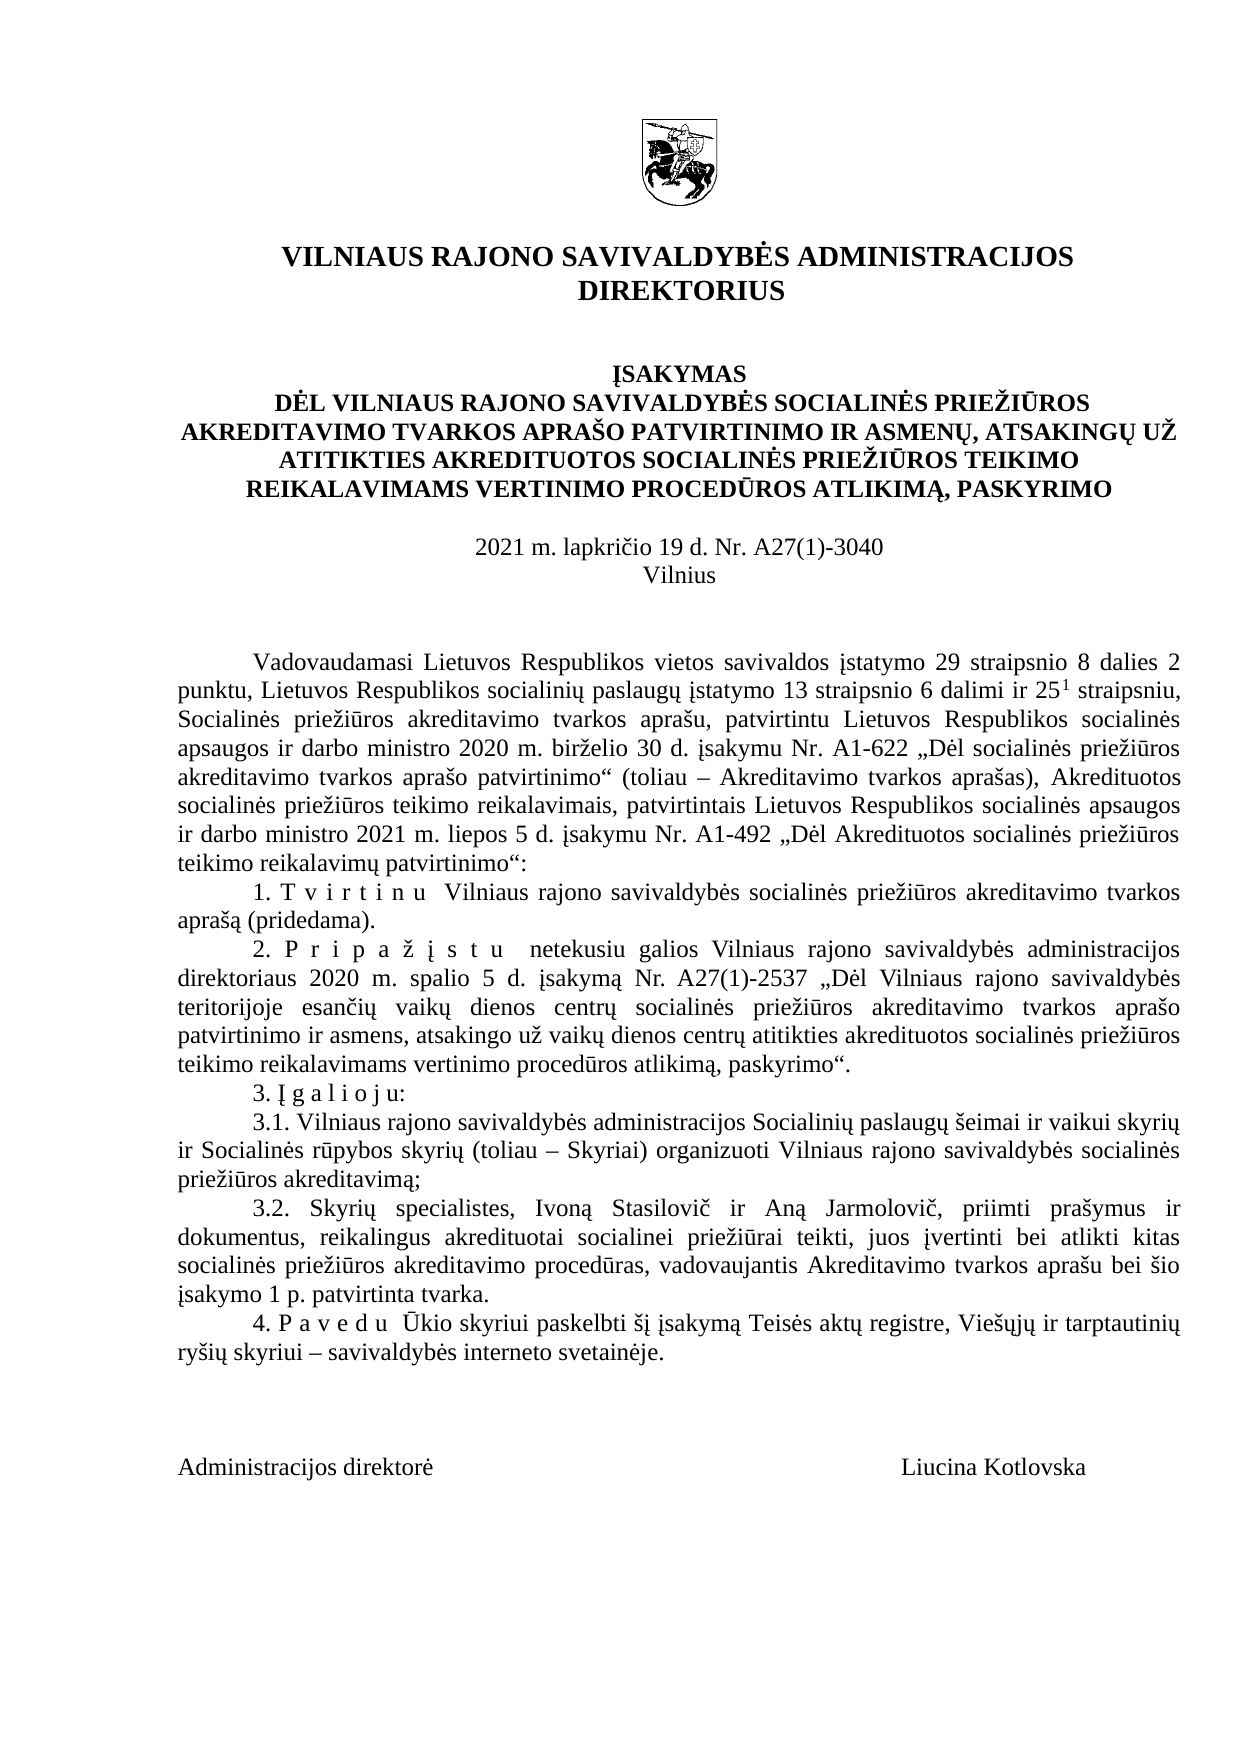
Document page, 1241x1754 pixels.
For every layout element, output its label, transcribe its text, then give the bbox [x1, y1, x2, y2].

text DIREKTORIUS [177, 273, 1186, 306]
text 2. P r i p a ž į s t u netekusiu galios Vilniaus rajono savivaldybės administracijos direktoriaus 2020 m. spalio 5 d. įsakymą Nr. A27(1)-2537 „Dėl Vilniaus rajono savivaldybės teritorijoje esančių vaikų dienos centrų socialinės priežiūros akreditavimo tvarkos aprašo patvirtinimo ir asmens, atsakingo už vaikų dienos centrų atitikties akredituotos socialinės priežiūros teikimo reikalavimams vertinimo procedūros atlikimą, paskyrimo“. [177, 934, 1181, 1078]
text 4. P a v e d u Ūkio skyriui paskelbti šį įsakymą Teisės aktų registre, Viešųjų ir tarptautinių ryšių skyriui – savivaldybės interneto svetainėje. [177, 1308, 1181, 1365]
text 3.1. Vilniaus rajono savivaldybės administracijos Socialinių paslaugų šeimai ir vaikui skyrių ir Socialinės rūpybos skyrių (toliau – Skyriai) organizuoti Vilniaus rajono savivaldybės socialinės priežiūros akreditavimą; [177, 1107, 1181, 1193]
text 3.2. Skyrių specialistes, Ivoną Stasilovič ir Aną Jarmolovič, priimti prašymus ir dokumentus, reikalingus akredituotai socialinei priežiūrai teikti, juos įvertinti bei atlikti kitas socialinės priežiūros akreditavimo procedūras, vadovaujantis Akreditavimo tvarkos aprašu bei šio įsakymo 1 p. patvirtinta tvarka. [177, 1193, 1181, 1308]
subtitle ĮSAKYMAS [177, 359, 1181, 388]
text 3. Į g a l i o j u: [177, 1078, 1181, 1107]
text Vilnius [177, 560, 1181, 589]
text Administracijos direktorė Liucina Kotlovska [177, 1452, 1181, 1480]
subtitle DĖL VILNIAUS RAJONO SAVIVALDYBĖS SOCIALINĖS PRIEŽIŪROS AKREDITAVIMO TVARKOS APRAŠO PATVIRTINIMO IR ASMENŲ, ATSAKINGŲ UŽ ATITIKTIES AKREDITUOTOS SOCIALINĖS PRIEŽIŪROS TEIKIMO REIKALAVIMAMS VERTINIMO PROCEDŪROS ATLIKIMĄ, PASKYRIMO [177, 388, 1181, 503]
text Vadovaudamasi Lietuvos Respublikos vietos savivaldos įstatymo 29 straipsnio 8 dalies 2 punktu, Lietuvos Respublikos socialinių paslaugų įstatymo 13 straipsnio 6 dalimi ir 251 straipsniu, Socialinės priežiūros akreditavimo tvarkos aprašu, patvirtintu Lietuvos Respublikos socialinės apsaugos ir darbo ministro 2020 m. birželio 30 d. įsakymu Nr. A1-622 „Dėl socialinės priežiūros akreditavimo tvarkos aprašo patvirtinimo“ (toliau – Akreditavimo tvarkos aprašas), Akredituotos socialinės priežiūros teikimo reikalavimais, patvirtintais Lietuvos Respublikos socialinės apsaugos ir darbo ministro 2021 m. liepos 5 d. įsakymu Nr. A1-492 „Dėl Akredituotos socialinės priežiūros teikimo reikalavimų patvirtinimo“: [177, 647, 1181, 877]
text 1. T v i r t i n u Vilniaus rajono savivaldybės socialinės priežiūros akreditavimo tvarkos aprašą (pridedama). [177, 877, 1181, 934]
text 2021 m. lapkričio 19 d. Nr. A27(1)-3040 [177, 532, 1181, 560]
text VILNIAUS RAJONO SAVIVALDYBĖS ADMINISTRACIJOS [177, 239, 1186, 273]
